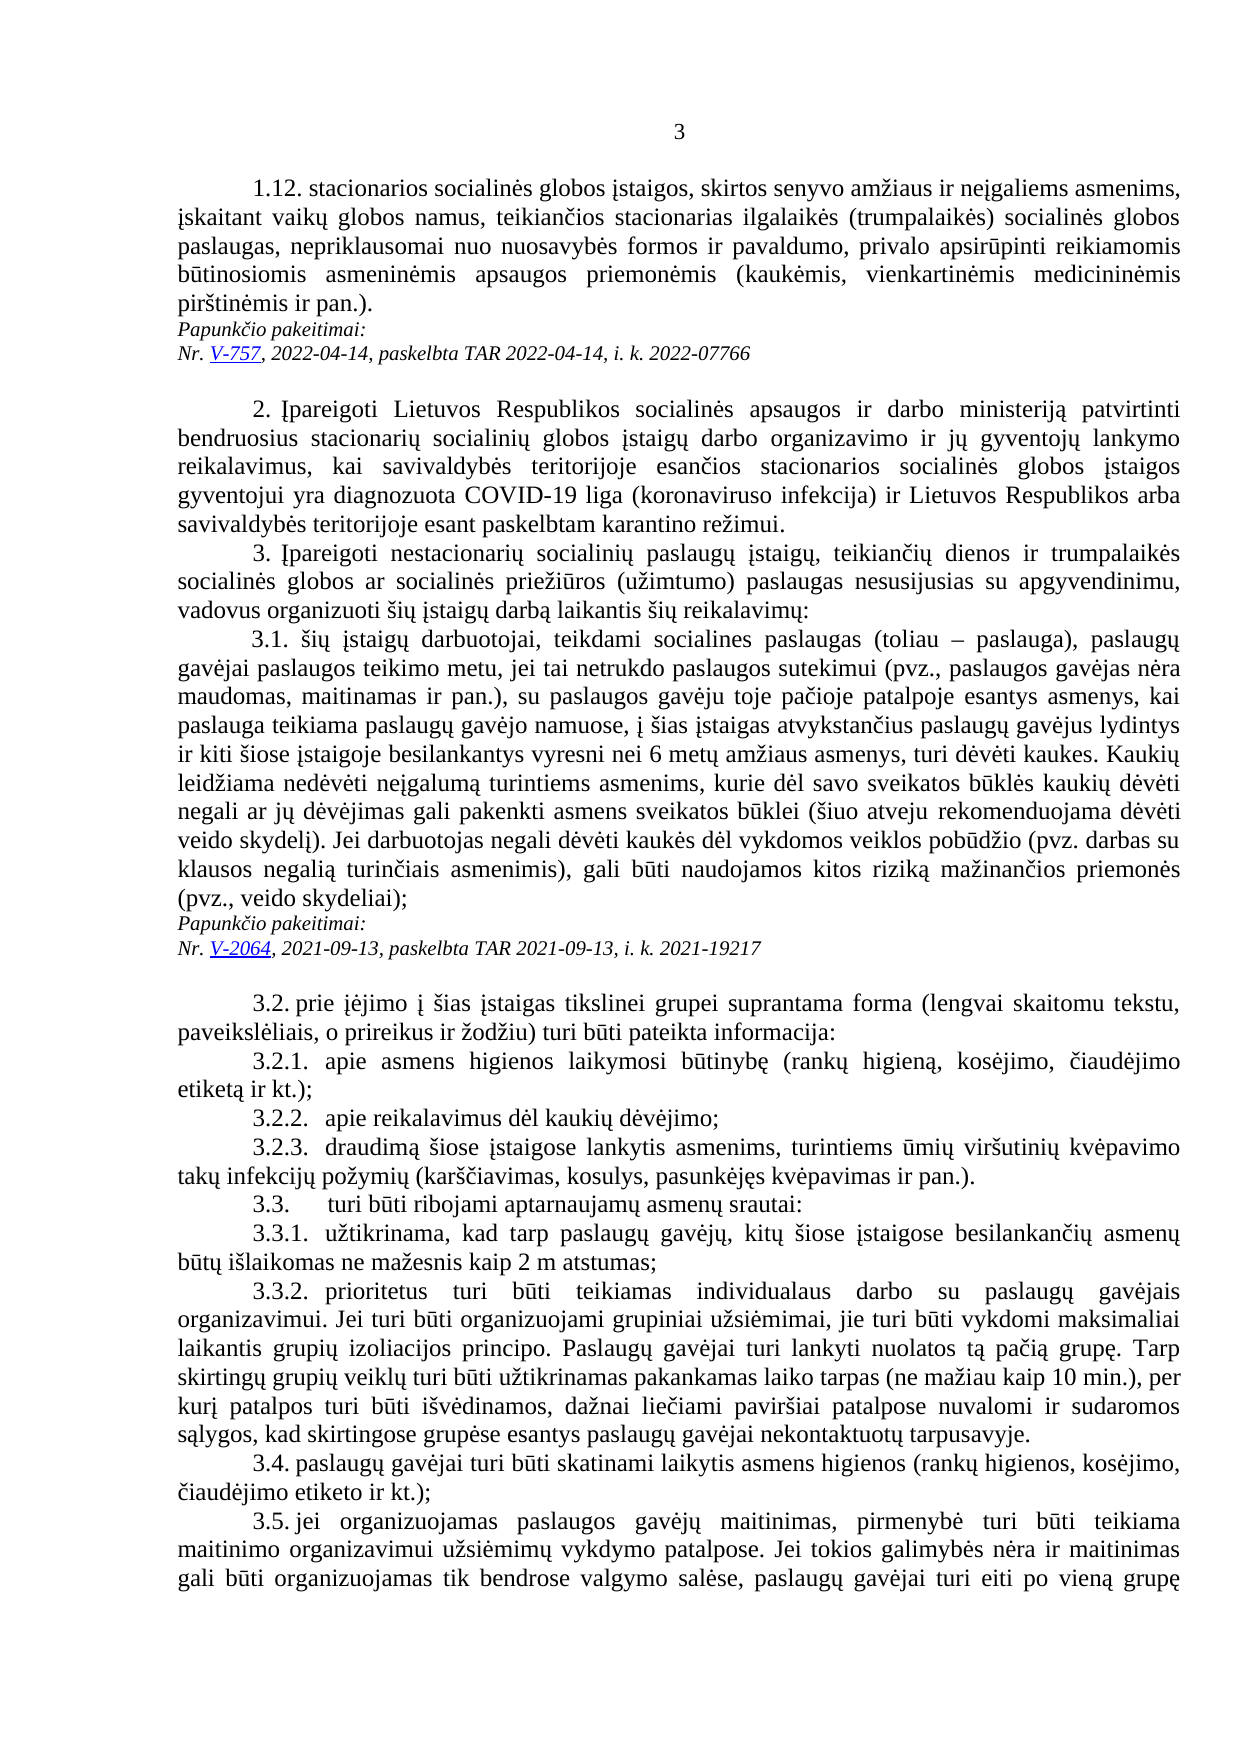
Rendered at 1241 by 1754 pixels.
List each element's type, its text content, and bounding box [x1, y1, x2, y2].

text 3.5. jei organizuojamas paslaugos gavėjų maitinimas, pirmenybė turi būti teikiama maitinimo organizavimui užsiėmimų vykdymo patalpose. Jei tokios galimybės nėra ir maitinimas gali būti organizuojamas tik bendrose valgymo salėse, paslaugų gavėjai turi eiti po vieną grupę [177, 1506, 1181, 1592]
text 3.2.2. apie reikalavimus dėl kaukių dėvėjimo; [177, 1103, 1181, 1132]
text Papunkčio pakeitimai: [177, 911, 1181, 935]
text 1.12. stacionarios socialinės globos įstaigos, skirtos senyvo amžiaus ir neįgaliems asmenims, įskaitant vaikų globos namus, teikiančios stacionarias ilgalaikės (trumpalaikės) socialinės globos paslaugas, nepriklausomai nuo nuosavybės formos ir pavaldumo, privalo apsirūpinti reikiamomis būtinosiomis asmeninėmis apsaugos priemonėmis (kaukėmis, vienkartinėmis medicininėmis pirštinėmis ir pan.). [177, 173, 1181, 317]
text Nr. V-757, 2022-04-14, paskelbta TAR 2022-04-14, i. k. 2022-07766 [177, 341, 1181, 365]
text Nr. V-2064, 2021-09-13, paskelbta TAR 2021-09-13, i. k. 2021-19217 [177, 935, 1181, 959]
text 3.2.1. apie asmens higienos laikymosi būtinybę (rankų higieną, kosėjimo, čiaudėjimo etiketą ir kt.); [177, 1046, 1181, 1103]
text 3.4. paslaugų gavėjai turi būti skatinami laikytis asmens higienos (rankų higienos, kosėjimo, čiaudėjimo etiketo ir kt.); [177, 1448, 1181, 1506]
text Papunkčio pakeitimai: [177, 317, 1181, 341]
text 2. Įpareigoti Lietuvos Respublikos socialinės apsaugos ir darbo ministeriją patvirtinti bendruosius stacionarių socialinių globos įstaigų darbo organizavimo ir jų gyventojų lankymo reikalavimus, kai savivaldybės teritorijoje esančios stacionarios socialinės globos įstaigos gyventojui yra diagnozuota COVID-19 liga (koronaviruso infekcija) ir Lietuvos Respublikos arba savivaldybės teritorijoje esant paskelbtam karantino režimui. [177, 394, 1181, 538]
text 3.2. prie įėjimo į šias įstaigas tikslinei grupei suprantama forma (lengvai skaitomu tekstu, paveikslėliais, o prireikus ir žodžiu) turi būti pateikta informacija: [177, 988, 1181, 1046]
text 3.3.2. prioritetus turi būti teikiamas individualaus darbo su paslaugų gavėjais organizavimui. Jei turi būti organizuojami grupiniai užsiėmimai, jie turi būti vykdomi maksimaliai laikantis grupių izoliacijos principo. Paslaugų gavėjai turi lankyti nuolatos tą pačią grupę. Tarp skirtingų grupių veiklų turi būti užtikrinamas pakankamas laiko tarpas (ne mažiau kaip 10 min.), per kurį patalpos turi būti išvėdinamos, dažnai liečiami paviršiai patalpose nuvalomi ir sudaromos sąlygos, kad skirtingose grupėse esantys paslaugų gavėjai nekontaktuotų tarpusavyje. [177, 1276, 1181, 1448]
text 3.3. turi būti ribojami aptarnaujamų asmenų srautai: [177, 1189, 1181, 1218]
text 3. Įpareigoti nestacionarių socialinių paslaugų įstaigų, teikiančių dienos ir trumpalaikės socialinės globos ar socialinės priežiūros (užimtumo) paslaugas nesusijusias su apgyvendinimu, vadovus organizuoti šių įstaigų darbą laikantis šių reikalavimų: [177, 538, 1181, 624]
text 3.1. šių įstaigų darbuotojai, teikdami socialines paslaugas (toliau – paslauga), paslaugų gavėjai paslaugos teikimo metu, jei tai netrukdo paslaugos sutekimui (pvz., paslaugos gavėjas nėra maudomas, maitinamas ir pan.), su paslaugos gavėju toje pačioje patalpoje esantys asmenys, kai paslauga teikiama paslaugų gavėjo namuose, į šias įstaigas atvykstančius paslaugų gavėjus lydintys ir kiti šiose įstaigoje besilankantys vyresni nei 6 metų amžiaus asmenys, turi dėvėti kaukes. Kaukių leidžiama nedėvėti neįgalumą turintiems asmenims, kurie dėl savo sveikatos būklės kaukių dėvėti negali ar jų dėvėjimas gali pakenkti asmens sveikatos būklei (šiuo atveju rekomenduojama dėvėti veido skydelį). Jei darbuotojas negali dėvėti kaukės dėl vykdomos veiklos pobūdžio (pvz. darbas su klausos negalią turinčiais asmenimis), gali būti naudojamos kitos riziką mažinančios priemonės (pvz., veido skydeliai); [177, 624, 1181, 911]
text 3.2.3. draudimą šiose įstaigose lankytis asmenims, turintiems ūmių viršutinių kvėpavimo takų infekcijų požymių (karščiavimas, kosulys, pasunkėjęs kvėpavimas ir pan.). [177, 1132, 1181, 1189]
text 3.3.1. užtikrinama, kad tarp paslaugų gavėjų, kitų šiose įstaigose besilankančių asmenų būtų išlaikomas ne mažesnis kaip 2 m atstumas; [177, 1218, 1181, 1276]
